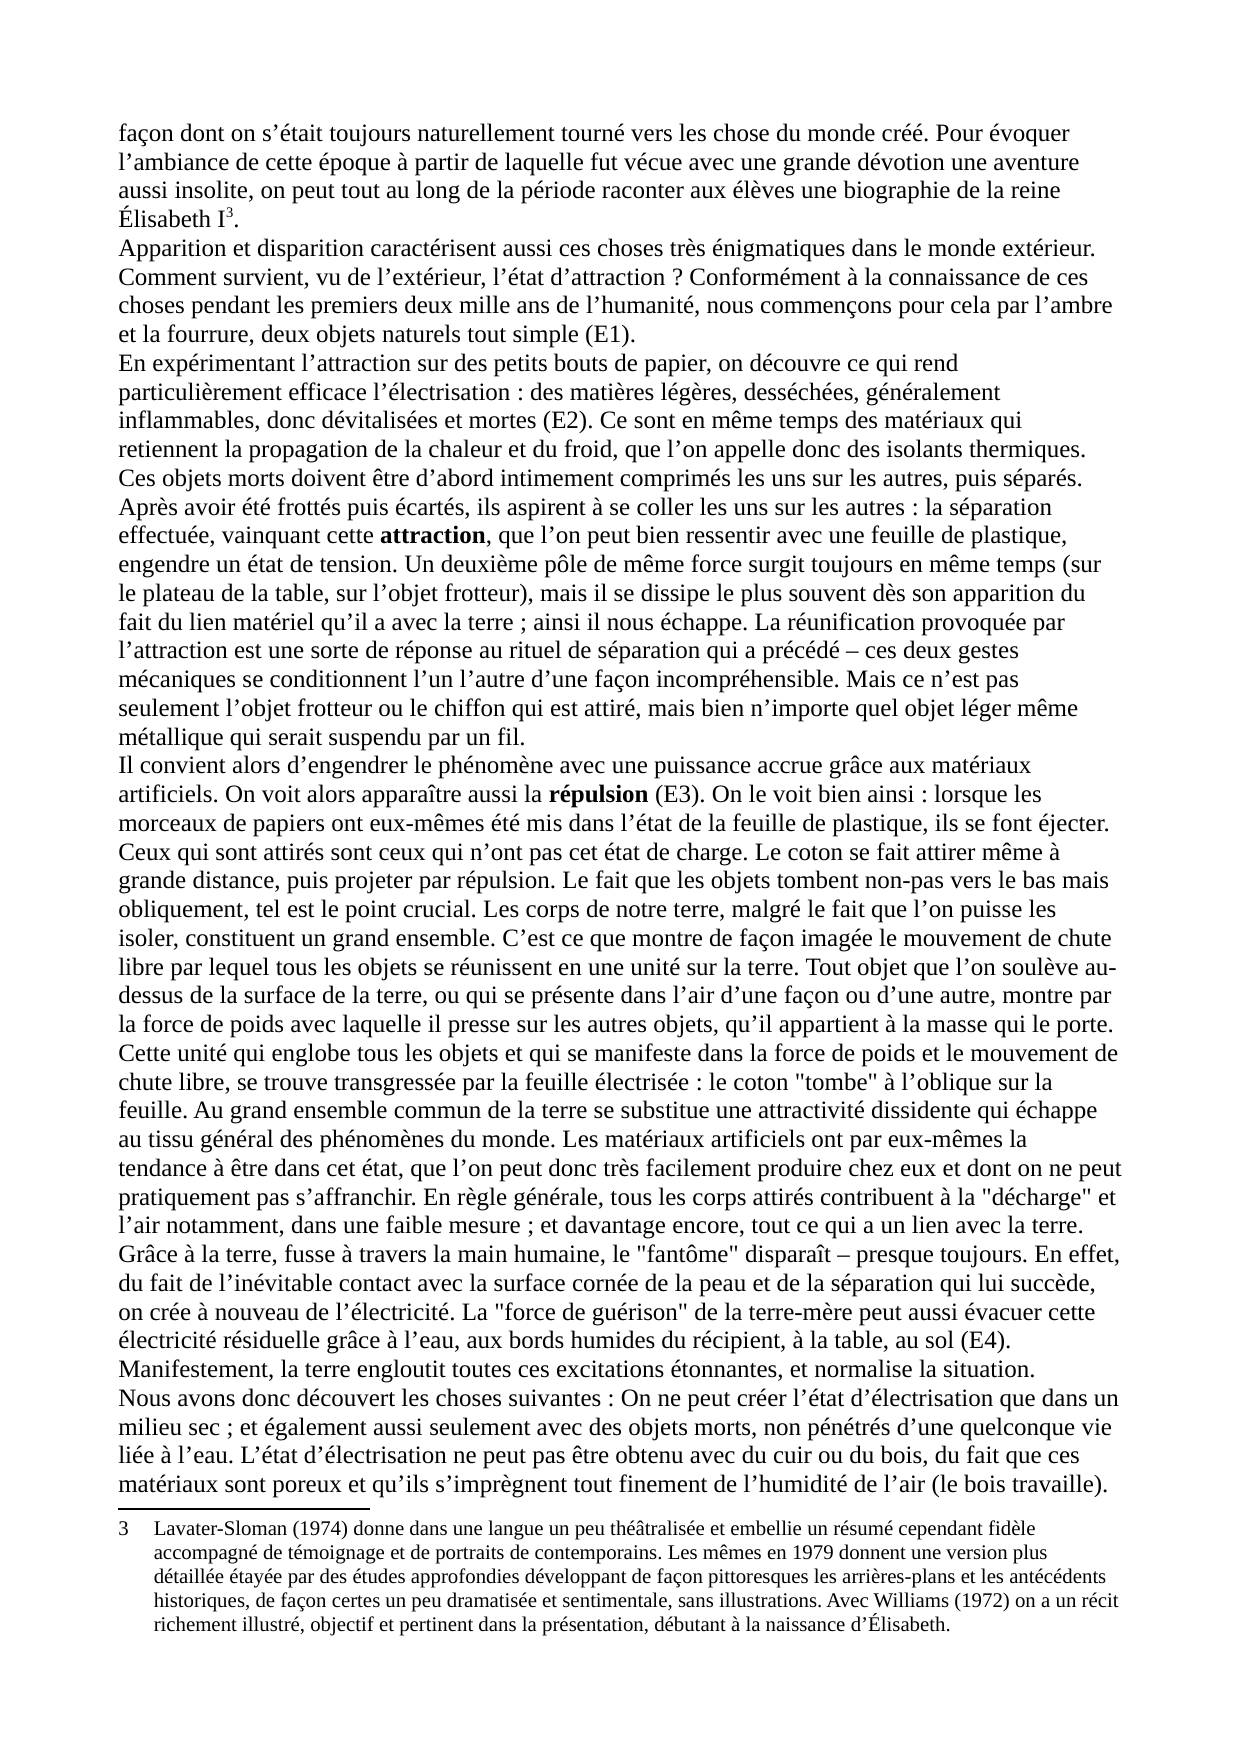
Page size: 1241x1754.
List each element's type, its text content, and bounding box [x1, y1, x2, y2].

text En expérimentant l’attraction sur des petits bouts de papier, on découvre ce qui rend particulièrement efficace l’électrisation : des matières légères, desséchées, généralement inflammables, donc dévitalisées et mortes (E2). Ce sont en même temps des matériaux qui retiennent la propagation de la chaleur et du froid, que l’on appelle donc des isolants thermiques. Ces objets morts doivent être d’abord intimement comprimés les uns sur les autres, puis séparés. Après avoir été frottés puis écartés, ils aspirent à se coller les uns sur les autres : la séparation effectuée, vainquant cette attraction, que l’on peut bien ressentir avec une feuille de plastique, engendre un état de tension. Un deuxième pôle de même force surgit toujours en même temps (sur le plateau de la table, sur l’objet frotteur), mais il se dissipe le plus souvent dès son apparition du fait du lien matériel qu’il a avec la terre ; ainsi il nous échappe. La réunification provoquée par l’attraction est une sorte de réponse au rituel de séparation qui a précédé – ces deux gestes mécaniques se conditionnent l’un l’autre d’une façon incompréhensible. Mais ce n’est pas seulement l’objet frotteur ou le chiffon qui est attiré, mais bien n’importe quel objet léger même métallique qui serait suspendu par un fil. [118, 348, 1122, 751]
text Il convient alors d’engendrer le phénomène avec une puissance accrue grâce aux matériaux artificiels. On voit alors apparaître aussi la répulsion (E3). On le voit bien ainsi : lorsque les morceaux de papiers ont eux-mêmes été mis dans l’état de la feuille de plastique, ils se font éjecter. Ceux qui sont attirés sont ceux qui n’ont pas cet état de charge. Le coton se fait attirer même à grande distance, puis projeter par répulsion. Le fait que les objets tombent non-pas vers le bas mais obliquement, tel est le point crucial. Les corps de notre terre, malgré le fait que l’on puisse les isoler, constituent un grand ensemble. C’est ce que montre de façon imagée le mouvement de chute libre par lequel tous les objets se réunissent en une unité sur la terre. Tout objet que l’on soulève au-dessus de la surface de la terre, ou qui se présente dans l’air d’une façon ou d’une autre, montre par la force de poids avec laquelle il presse sur les autres objets, qu’il appartient à la masse qui le porte. Cette unité qui englobe tous les objets et qui se manifeste dans la force de poids et le mouvement de chute libre, se trouve transgressée par la feuille électrisée : le coton "tombe" à l’oblique sur la feuille. Au grand ensemble commun de la terre se substitue une attractivité dissidente qui échappe au tissu général des phénomènes du monde. Les matériaux artificiels ont par eux-mêmes la tendance à être dans cet état, que l’on peut donc très facilement produire chez eux et dont on ne peut pratiquement pas s’affranchir. En règle générale, tous les corps attirés contribuent à la "décharge" et l’air notamment, dans une faible mesure ; et davantage encore, tout ce qui a un lien avec la terre. Grâce à la terre, fusse à travers la main humaine, le "fantôme" disparaît – presque toujours. En effet, du fait de l’inévitable contact avec la surface cornée de la peau et de la séparation qui lui succède, on crée à nouveau de l’électricité. La "force de guérison" de la terre-mère peut aussi évacuer cette électricité résiduelle grâce à l’eau, aux bords humides du récipient, à la table, au sol (E4). Manifestement, la terre engloutit toutes ces excitations étonnantes, et normalise la situation. [118, 751, 1122, 1383]
text Nous avons donc découvert les choses suivantes : On ne peut créer l’état d’électrisation que dans un milieu sec ; et également aussi seulement avec des objets morts, non pénétrés d’une quelconque vie liée à l’eau. L’état d’électrisation ne peut pas être obtenu avec du cuir ou du bois, du fait que ces matériaux sont poreux et qu’ils s’imprègnent tout finement de l’humidité de l’air (le bois travaille). [118, 1383, 1122, 1498]
text Apparition et disparition caractérisent aussi ces choses très énigmatiques dans le monde extérieur. Comment survient, vu de l’extérieur, l’état d’attraction ? Conformément à la connaissance de ces choses pendant les premiers deux mille ans de l’humanité, nous commençons pour cela par l’ambre et la fourrure, deux objets naturels tout simple (E1). [118, 233, 1122, 348]
text Lavater-Sloman (1974) donne dans une langue un peu théâtralisée et embellie un résumé cependant fidèle accompagné de témoignage et de portraits de contemporains. Les mêmes en 1979 donnent une version plus détaillée étayée par des études approfondies développant de façon pittoresques les arrières-plans et les antécédents historiques, de façon certes un peu dramatisée et sentimentale, sans illustrations. Avec Williams (1972) on a un récit richement illustré, objectif et pertinent dans la présentation, débutant à la naissance d’Élisabeth. [118, 1516, 1122, 1636]
text façon dont on s’était toujours naturellement tourné vers les chose du monde créé. Pour évoquer l’ambiance de cette époque à partir de laquelle fut vécue avec une grande dévotion une aventure aussi insolite, on peut tout au long de la période raconter aux élèves une biographie de la reine Élisabeth I. [118, 118, 1122, 233]
